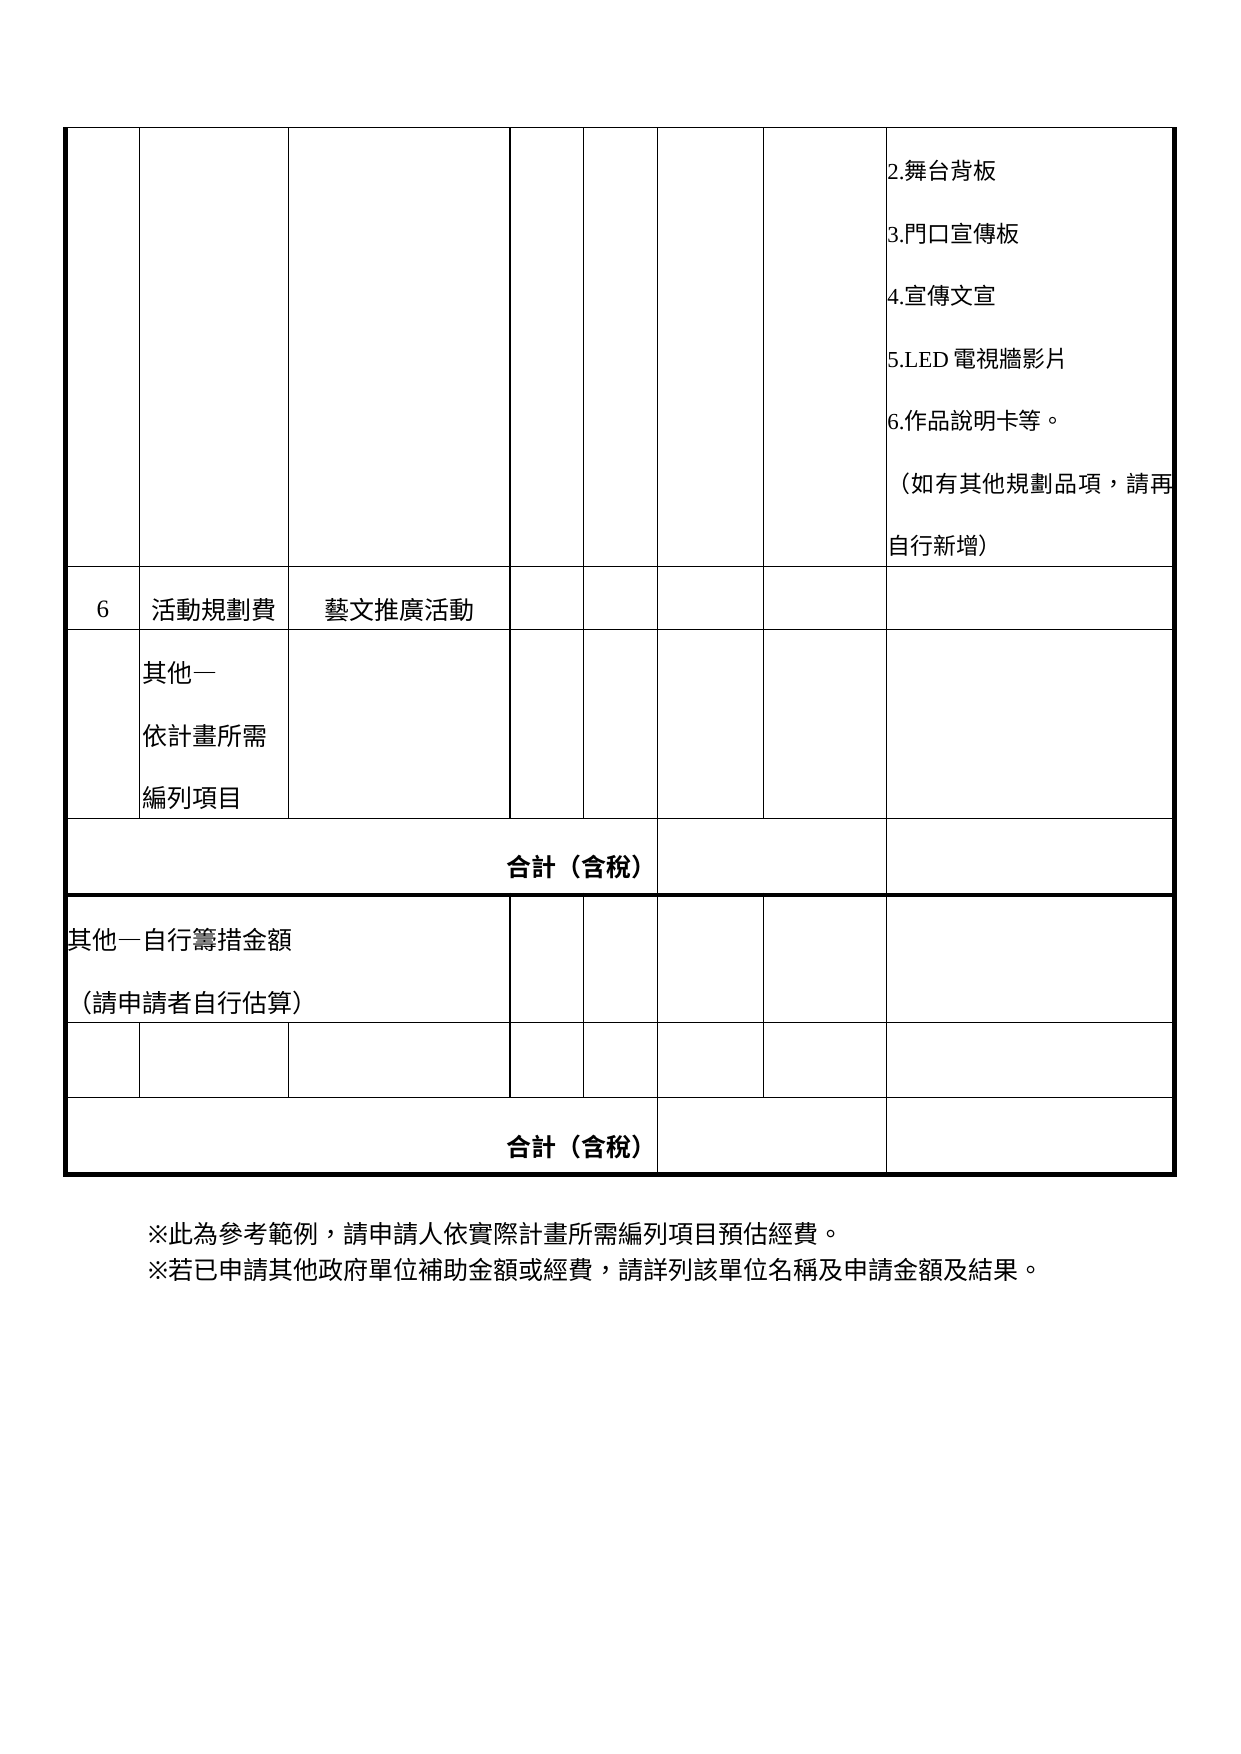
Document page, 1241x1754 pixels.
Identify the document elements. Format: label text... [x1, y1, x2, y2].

table_cell [764, 1023, 886, 1097]
table_cell [658, 897, 763, 1022]
table_cell [764, 897, 886, 1022]
table_cell [140, 128, 288, 566]
table_cell [511, 567, 583, 629]
table_cell [658, 1098, 886, 1172]
table_cell [887, 1023, 1172, 1097]
table_cell [68, 1023, 139, 1097]
table_cell 合計（含稅） [68, 819, 657, 893]
table_cell [68, 128, 139, 566]
table_cell [658, 630, 763, 818]
table_cell [289, 630, 509, 818]
table_cell 藝文推廣活動 [289, 567, 509, 629]
table_cell [764, 630, 886, 818]
table_cell 6 [68, 567, 139, 629]
table_cell [658, 819, 886, 893]
table_cell 其他—自行籌措金額 （請申請者自行估算） [68, 897, 509, 1022]
table_cell 合計（含稅） [68, 1098, 657, 1172]
table_cell [887, 630, 1172, 818]
table_cell [584, 567, 657, 629]
table_cell 活動規劃費 [140, 567, 288, 629]
table_cell [764, 567, 886, 629]
text ※若已申請其他政府單位補助金額或經費，請詳列該單位名稱及申請金額及結果。 [148, 1251, 1112, 1287]
table_cell [658, 1023, 763, 1097]
table_cell [584, 630, 657, 818]
table_cell [887, 1098, 1172, 1172]
text ※此為參考範例，請申請人依實際計畫所需編列項目預估經費。 [148, 1214, 1113, 1251]
table_cell [289, 1023, 509, 1097]
table_cell [584, 897, 657, 1022]
table_cell [764, 128, 886, 566]
table_cell [140, 1023, 288, 1097]
table_cell [658, 128, 763, 566]
table_cell 2.舞台背板 3.門口宣傳板 4.宣傳文宣 5.LED電視牆影片 6.作品說明卡等。 （如有其他規劃品項，請再自行新增） [887, 128, 1172, 566]
table_cell [658, 567, 763, 629]
table_cell [511, 897, 583, 1022]
table_cell 其他— 依計畫所需編列項目 [140, 630, 288, 818]
table_cell [511, 128, 583, 566]
table_cell [584, 1023, 657, 1097]
table_cell [511, 1023, 583, 1097]
table_cell [887, 567, 1172, 629]
table_cell [511, 630, 583, 818]
table_cell [584, 128, 657, 566]
table_cell [68, 630, 139, 818]
table_cell [887, 819, 1172, 893]
table_cell [289, 128, 509, 566]
table_cell [887, 897, 1172, 1022]
